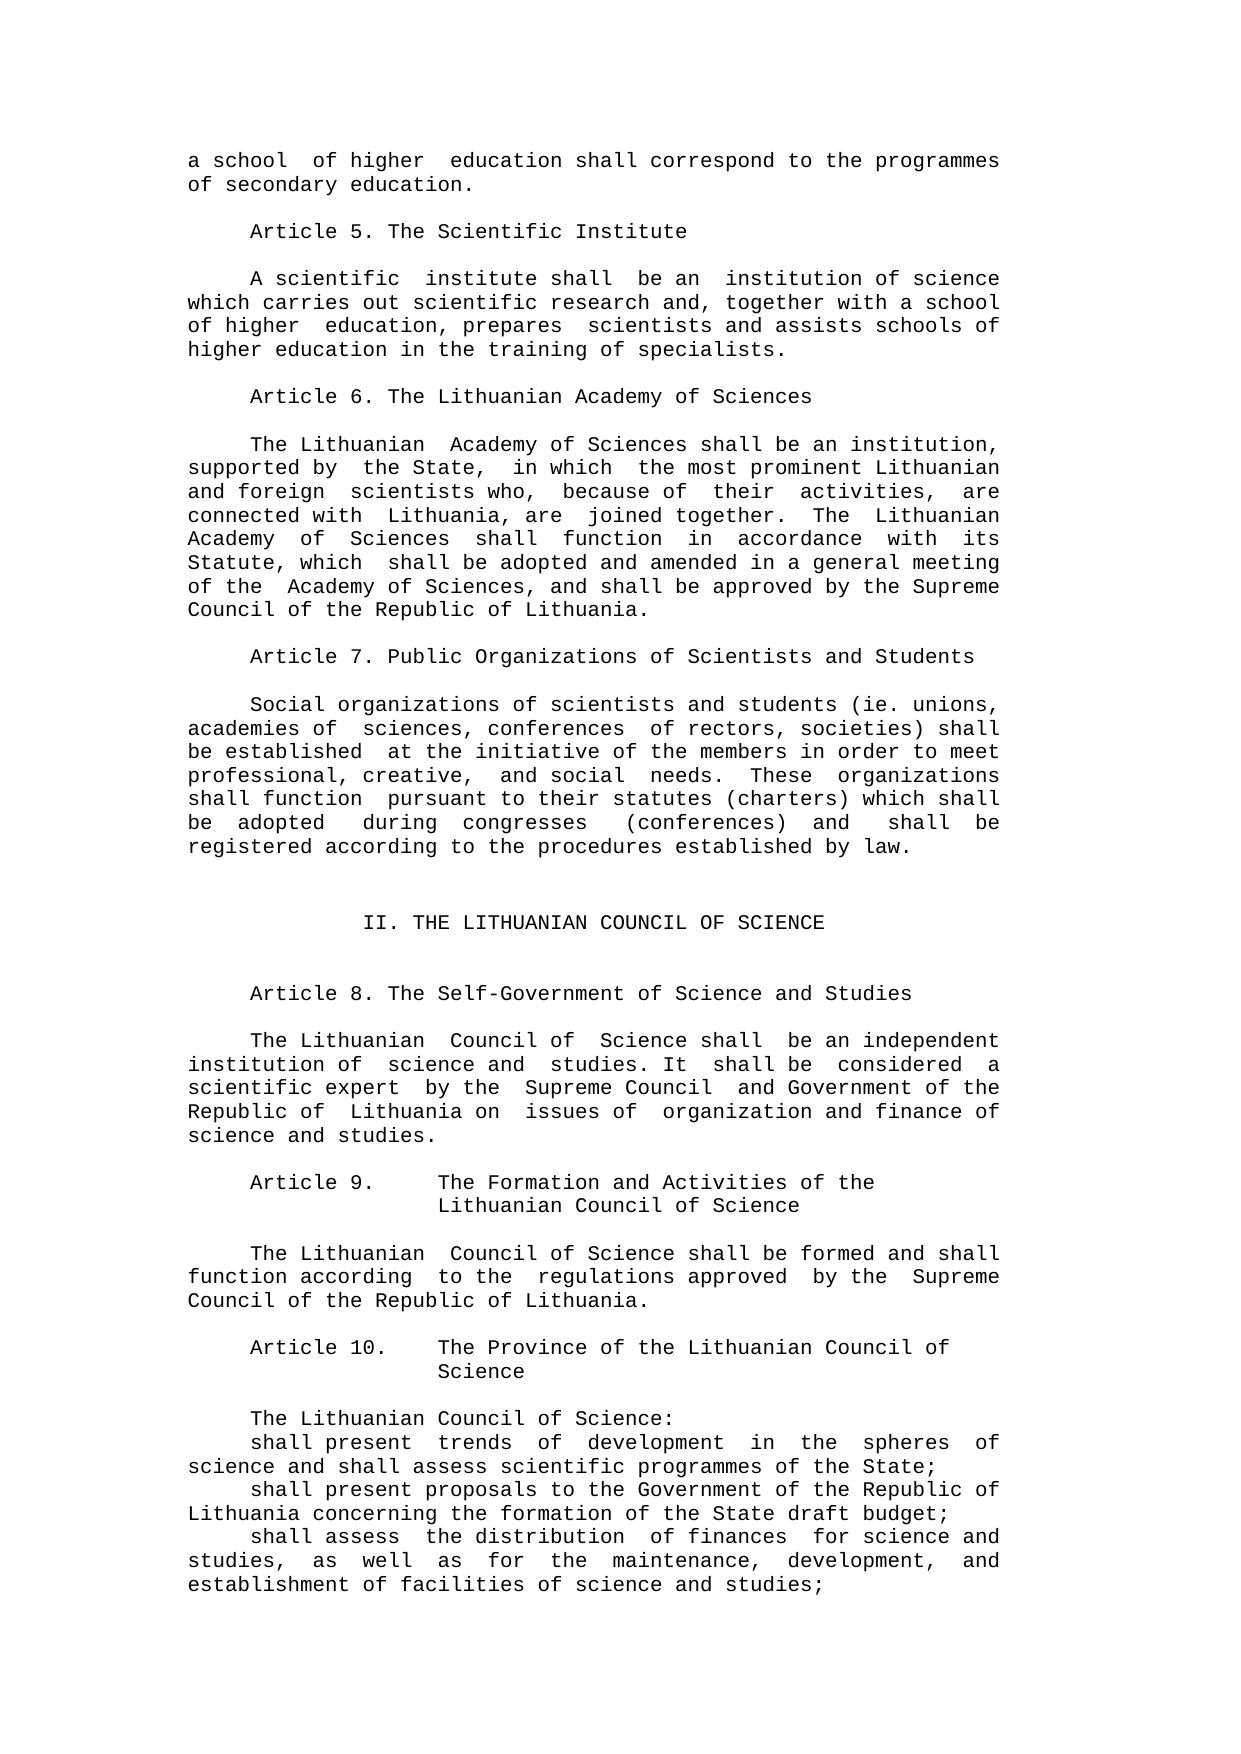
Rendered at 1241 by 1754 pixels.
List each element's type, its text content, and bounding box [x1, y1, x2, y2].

text Lithuania concerning the formation of the State draft budget; [187, 1503, 1053, 1527]
text Article 7. Public Organizations of Scientists and Students [187, 647, 1053, 670]
text Article 6. The Lithuanian Academy of Sciences [187, 386, 1053, 410]
text science and shall assess scientific programmes of the State; [187, 1456, 1053, 1479]
text scientific expert by the Supreme Council and Government of the [187, 1077, 1053, 1101]
text A scientific institute shall be an institution of science [187, 268, 1053, 292]
text Republic of Lithuania on issues of organization and finance of [187, 1101, 1053, 1124]
text II. THE LITHUANIAN COUNCIL OF SCIENCE [187, 912, 1053, 935]
text of the Academy of Sciences, and shall be approved by the Supreme [187, 576, 1053, 599]
text and foreign scientists who, because of their activities, are [187, 481, 1053, 505]
text registered according to the procedures established by law. [187, 836, 1053, 859]
text Article 10. The Province of the Lithuanian Council of [187, 1337, 1053, 1361]
text a school of higher education shall correspond to the programmes [187, 150, 1053, 174]
text shall present proposals to the Government of the Republic of [187, 1479, 1053, 1503]
text The Lithuanian Council of Science: [187, 1408, 1053, 1432]
text Statute, which shall be adopted and amended in a general meeting [187, 552, 1053, 576]
text supported by the State, in which the most prominent Lithuanian [187, 457, 1053, 481]
text Article 8. The Self-Government of Science and Studies [187, 983, 1053, 1006]
text Academy of Sciences shall function in accordance with its [187, 528, 1053, 552]
text Article 9. The Formation and Activities of the [187, 1172, 1053, 1196]
text Council of the Republic of Lithuania. [187, 599, 1053, 623]
text be adopted during congresses (conferences) and shall be [187, 812, 1053, 836]
text The Lithuanian Council of Science shall be formed and shall [187, 1243, 1053, 1266]
text shall function pursuant to their statutes (charters) which shall [187, 788, 1053, 812]
text The Lithuanian Council of Science shall be an independent [187, 1030, 1053, 1054]
text connected with Lithuania, are joined together. The Lithuanian [187, 505, 1053, 528]
text academies of sciences, conferences of rectors, societies) shall [187, 717, 1053, 741]
text function according to the regulations approved by the Supreme [187, 1266, 1053, 1290]
text Lithuanian Council of Science [187, 1196, 1053, 1219]
text Article 5. The Scientific Institute [187, 221, 1053, 244]
text professional, creative, and social needs. These organizations [187, 765, 1053, 788]
text studies, as well as for the maintenance, development, and [187, 1550, 1053, 1574]
text Social organizations of scientists and students (ie. unions, [187, 694, 1053, 717]
text of secondary education. [187, 174, 1053, 197]
text shall assess the distribution of finances for science and [187, 1527, 1053, 1550]
text science and studies. [187, 1124, 1053, 1148]
text higher education in the training of specialists. [187, 339, 1053, 363]
text be established at the initiative of the members in order to meet [187, 741, 1053, 765]
text Council of the Republic of Lithuania. [187, 1290, 1053, 1314]
text institution of science and studies. It shall be considered a [187, 1054, 1053, 1077]
text The Lithuanian Academy of Sciences shall be an institution, [187, 434, 1053, 457]
text of higher education, prepares scientists and assists schools of [187, 316, 1053, 339]
text Science [187, 1361, 1053, 1385]
text shall present trends of development in the spheres of [187, 1432, 1053, 1456]
text establishment of facilities of science and studies; [187, 1574, 1053, 1597]
text which carries out scientific research and, together with a school [187, 292, 1053, 316]
